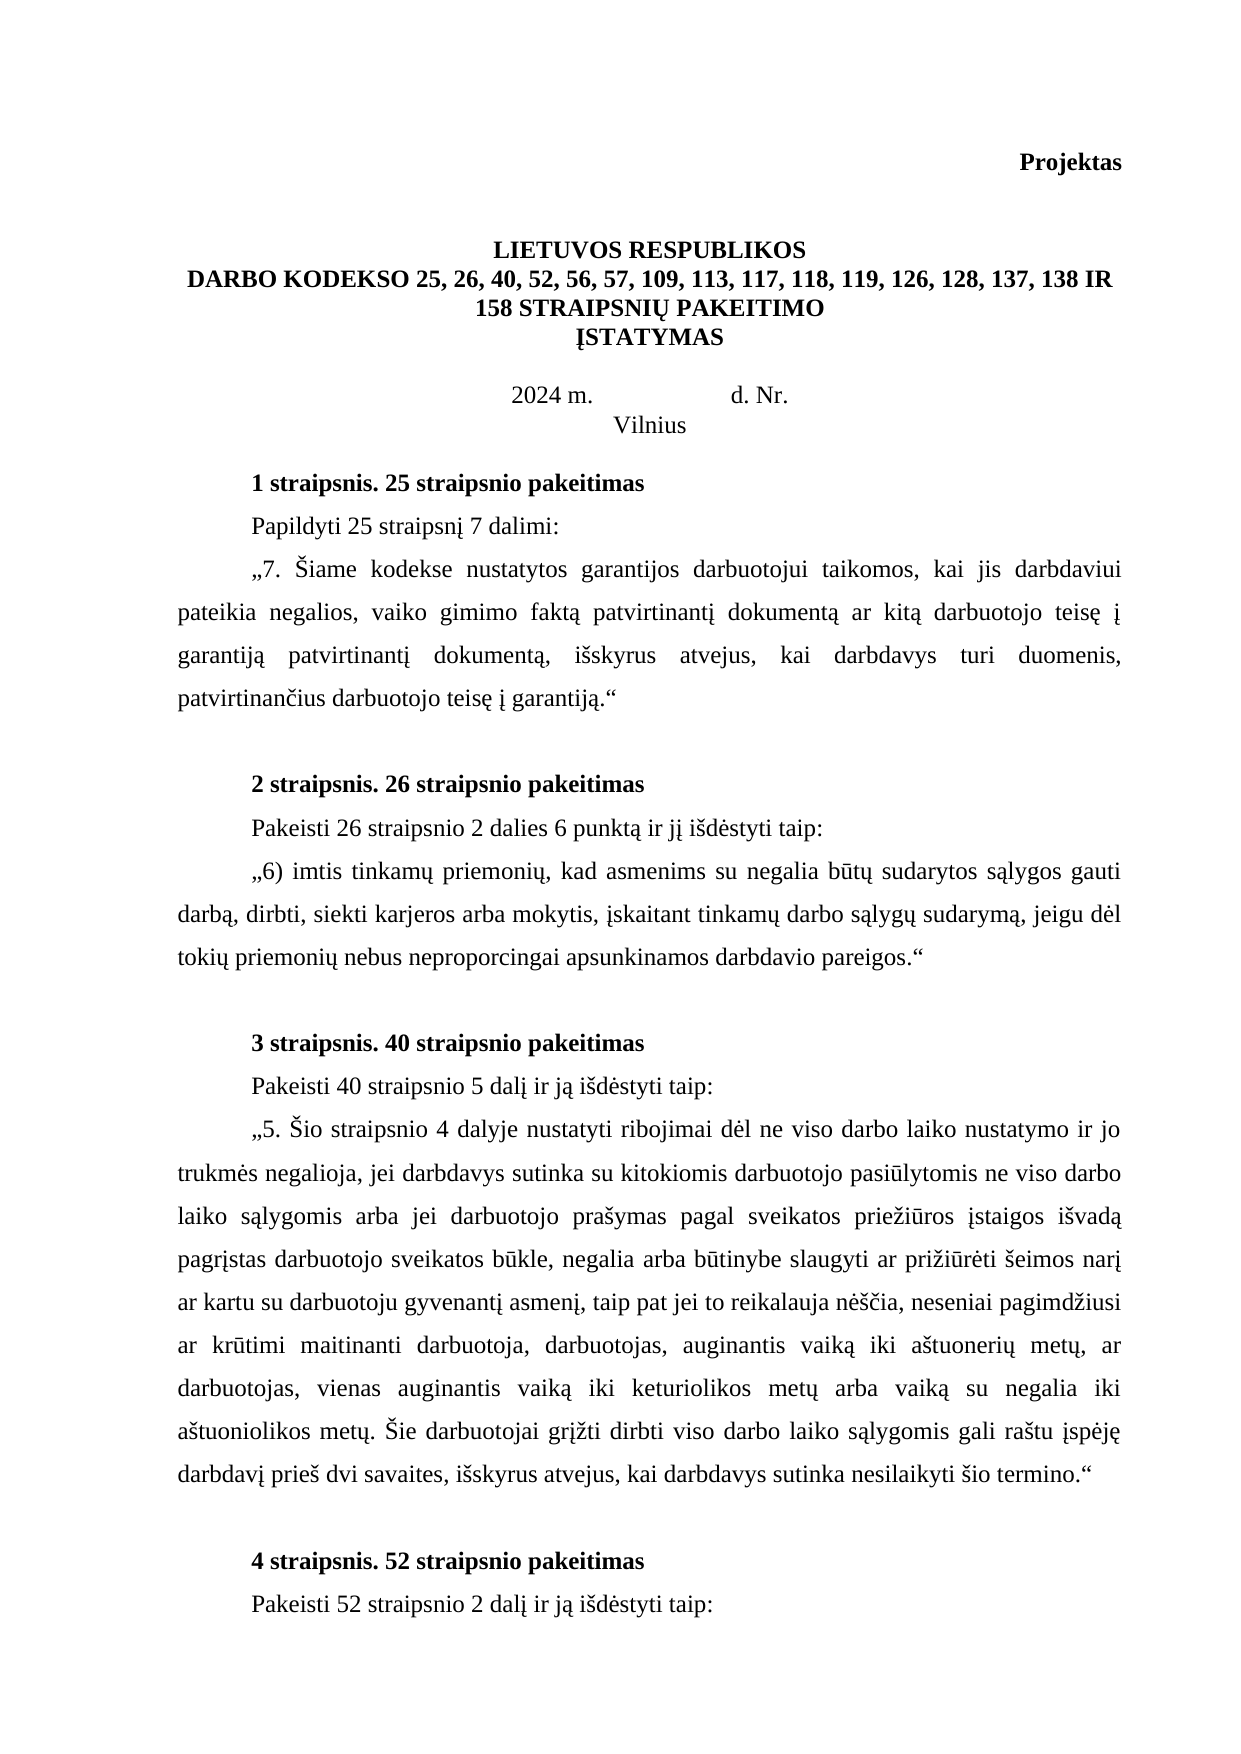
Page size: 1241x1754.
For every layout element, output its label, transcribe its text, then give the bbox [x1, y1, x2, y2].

text Pakeisti 26 straipsnio 2 dalies 6 punktą ir jį išdėstyti taip: [177, 813, 1122, 841]
text 1 straipsnis. 25 straipsnio pakeitimas [177, 468, 1122, 496]
text ĮSTATYMAS [177, 322, 1122, 351]
text Papildyti 25 straipsnį 7 dalimi: [177, 511, 1122, 539]
text DARBO KODEKSO 25, 26, 40, 52, 56, 57, 109, 113, 117, 118, 119, 126, 128, 137, 138 IR 158 STRAIPSNIŲ PAKEITIMO [177, 263, 1122, 322]
text 4 straipsnis. 52 straipsnio pakeitimas [177, 1546, 1122, 1574]
text 2024 m. d. Nr. [177, 380, 1122, 409]
text „6) imtis tinkamų priemonių, kad asmenims su negalia būtų sudarytos sąlygos gauti darbą, dirbti, siekti karjeros arba mokytis, įskaitant tinkamų darbo sąlygų sudarymą, jeigu dėl tokių priemonių nebus neproporcingai apsunkinamos darbdavio pareigos.“ [177, 856, 1122, 971]
text Pakeisti 40 straipsnio 5 dalį ir ją išdėstyti taip: [177, 1071, 1122, 1100]
text Projektas [916, 147, 1122, 176]
text Vilnius [177, 409, 1122, 438]
text 3 straipsnis. 40 straipsnio pakeitimas [177, 1028, 1122, 1057]
text Pakeisti 52 straipsnio 2 dalį ir ją išdėstyti taip: [177, 1589, 1122, 1618]
text „7. Šiame kodekse nustatytos garantijos darbuotojui taikomos, kai jis darbdaviui pateikia negalios, vaiko gimimo faktą patvirtinantį dokumentą ar kitą darbuotojo teisę į garantiją patvirtinantį dokumentą, išskyrus atvejus, kai darbdavys turi duomenis, patvirtinančius darbuotojo teisę į garantiją.“ [177, 554, 1122, 712]
text „5. Šio straipsnio 4 dalyje nustatyti ribojimai dėl ne viso darbo laiko nustatymo ir jo trukmės negalioja, jei darbdavys sutinka su kitokiomis darbuotojo pasiūlytomis ne viso darbo laiko sąlygomis arba jei darbuotojo prašymas pagal sveikatos priežiūros įstaigos išvadą pagrįstas darbuotojo sveikatos būkle, negalia arba būtinybe slaugyti ar prižiūrėti šeimos narį ar kartu su darbuotoju gyvenantį asmenį, taip pat jei to reikalauja nėščia, neseniai pagimdžiusi ar krūtimi maitinanti darbuotoja, darbuotojas, auginantis vaiką iki aštuonerių metų, ar darbuotojas, vienas auginantis vaiką iki keturiolikos metų arba vaiką su negalia iki aštuoniolikos metų. Šie darbuotojai grįžti dirbti viso darbo laiko sąlygomis gali raštu įspėję darbdavį prieš dvi savaites, išskyrus atvejus, kai darbdavys sutinka nesilaikyti šio termino.“ [177, 1114, 1122, 1488]
text 2 straipsnis. 26 straipsnio pakeitimas [177, 769, 1122, 798]
text LIETUVOS RESPUBLIKOS [177, 234, 1122, 263]
